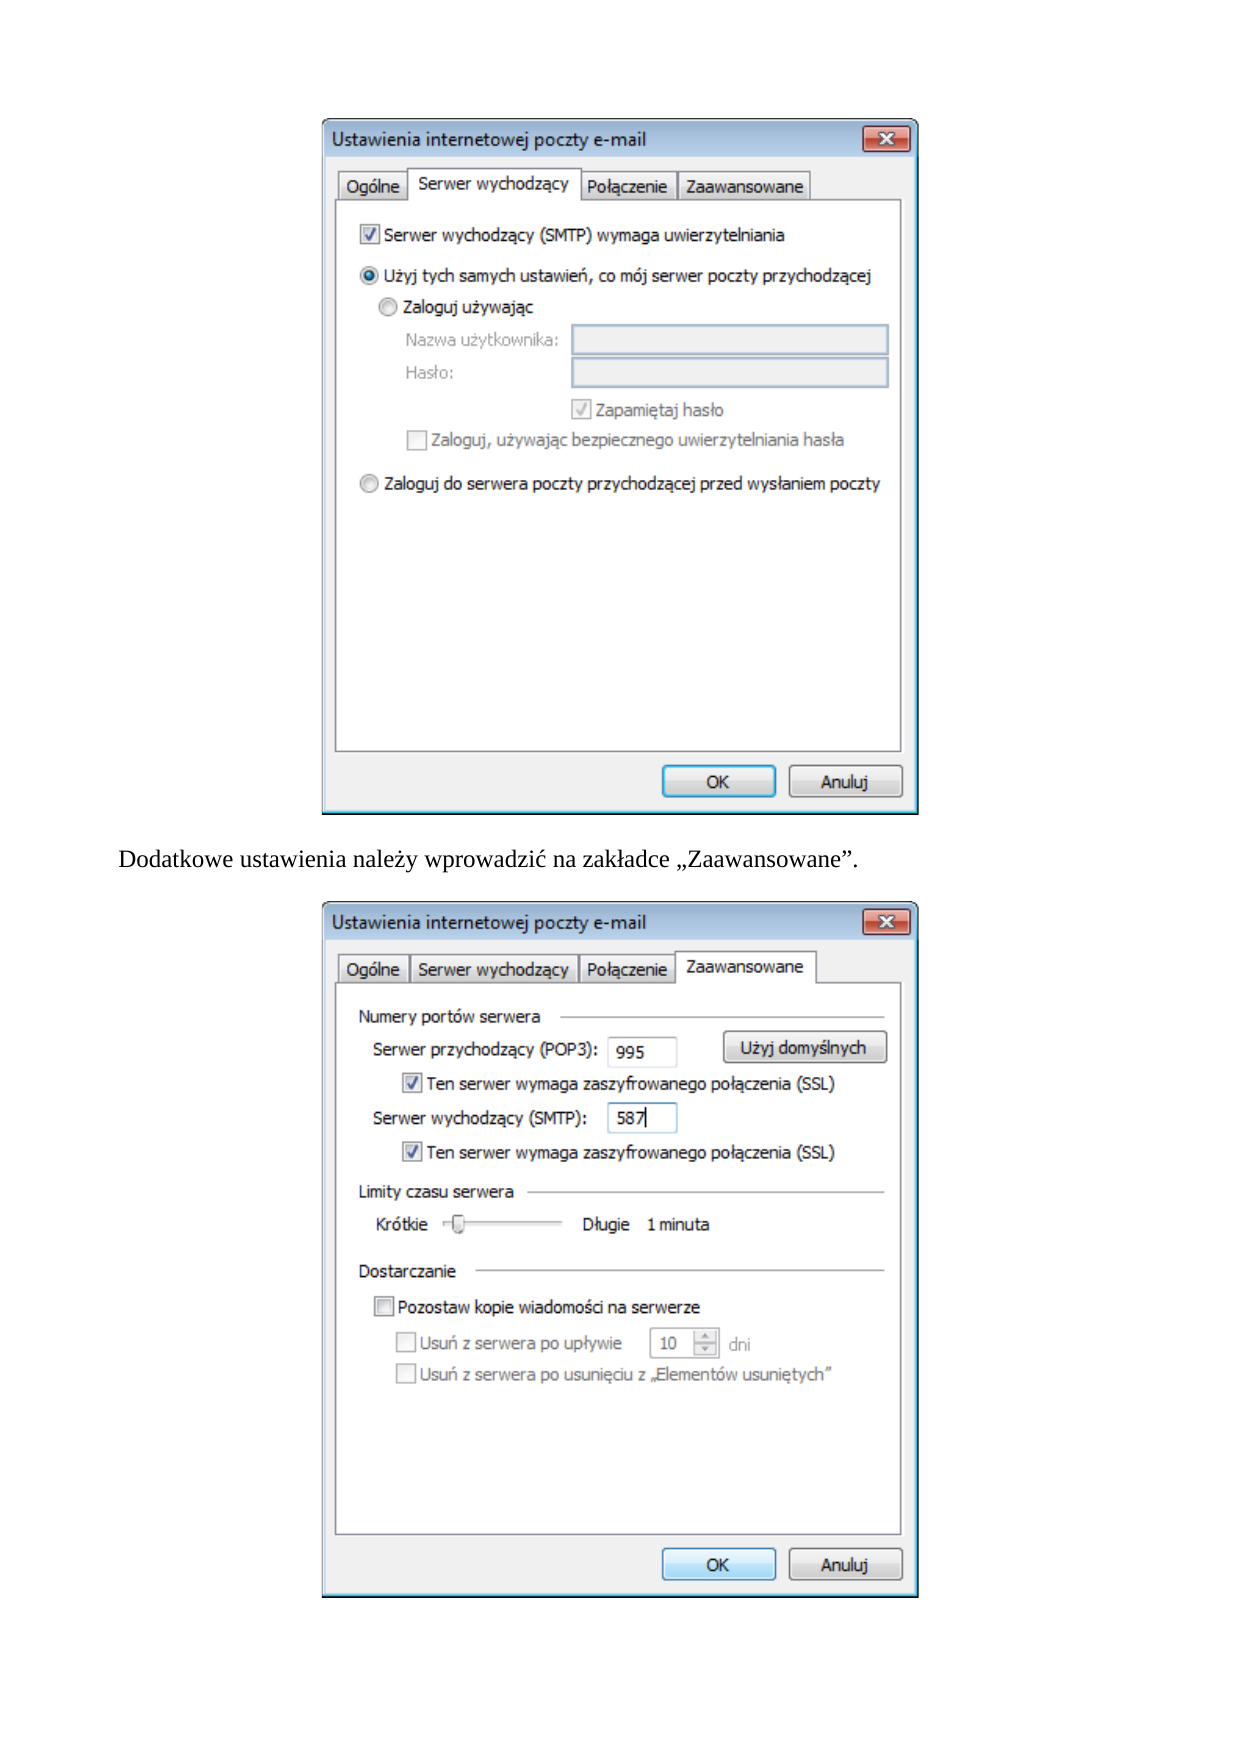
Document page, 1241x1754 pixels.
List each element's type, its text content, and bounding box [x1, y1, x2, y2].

picture [321, 118, 919, 815]
picture [321, 901, 919, 1598]
text Dodatkowe ustawienia należy wprowadzić na zakładce „Zaawansowane”. [118, 844, 1122, 872]
